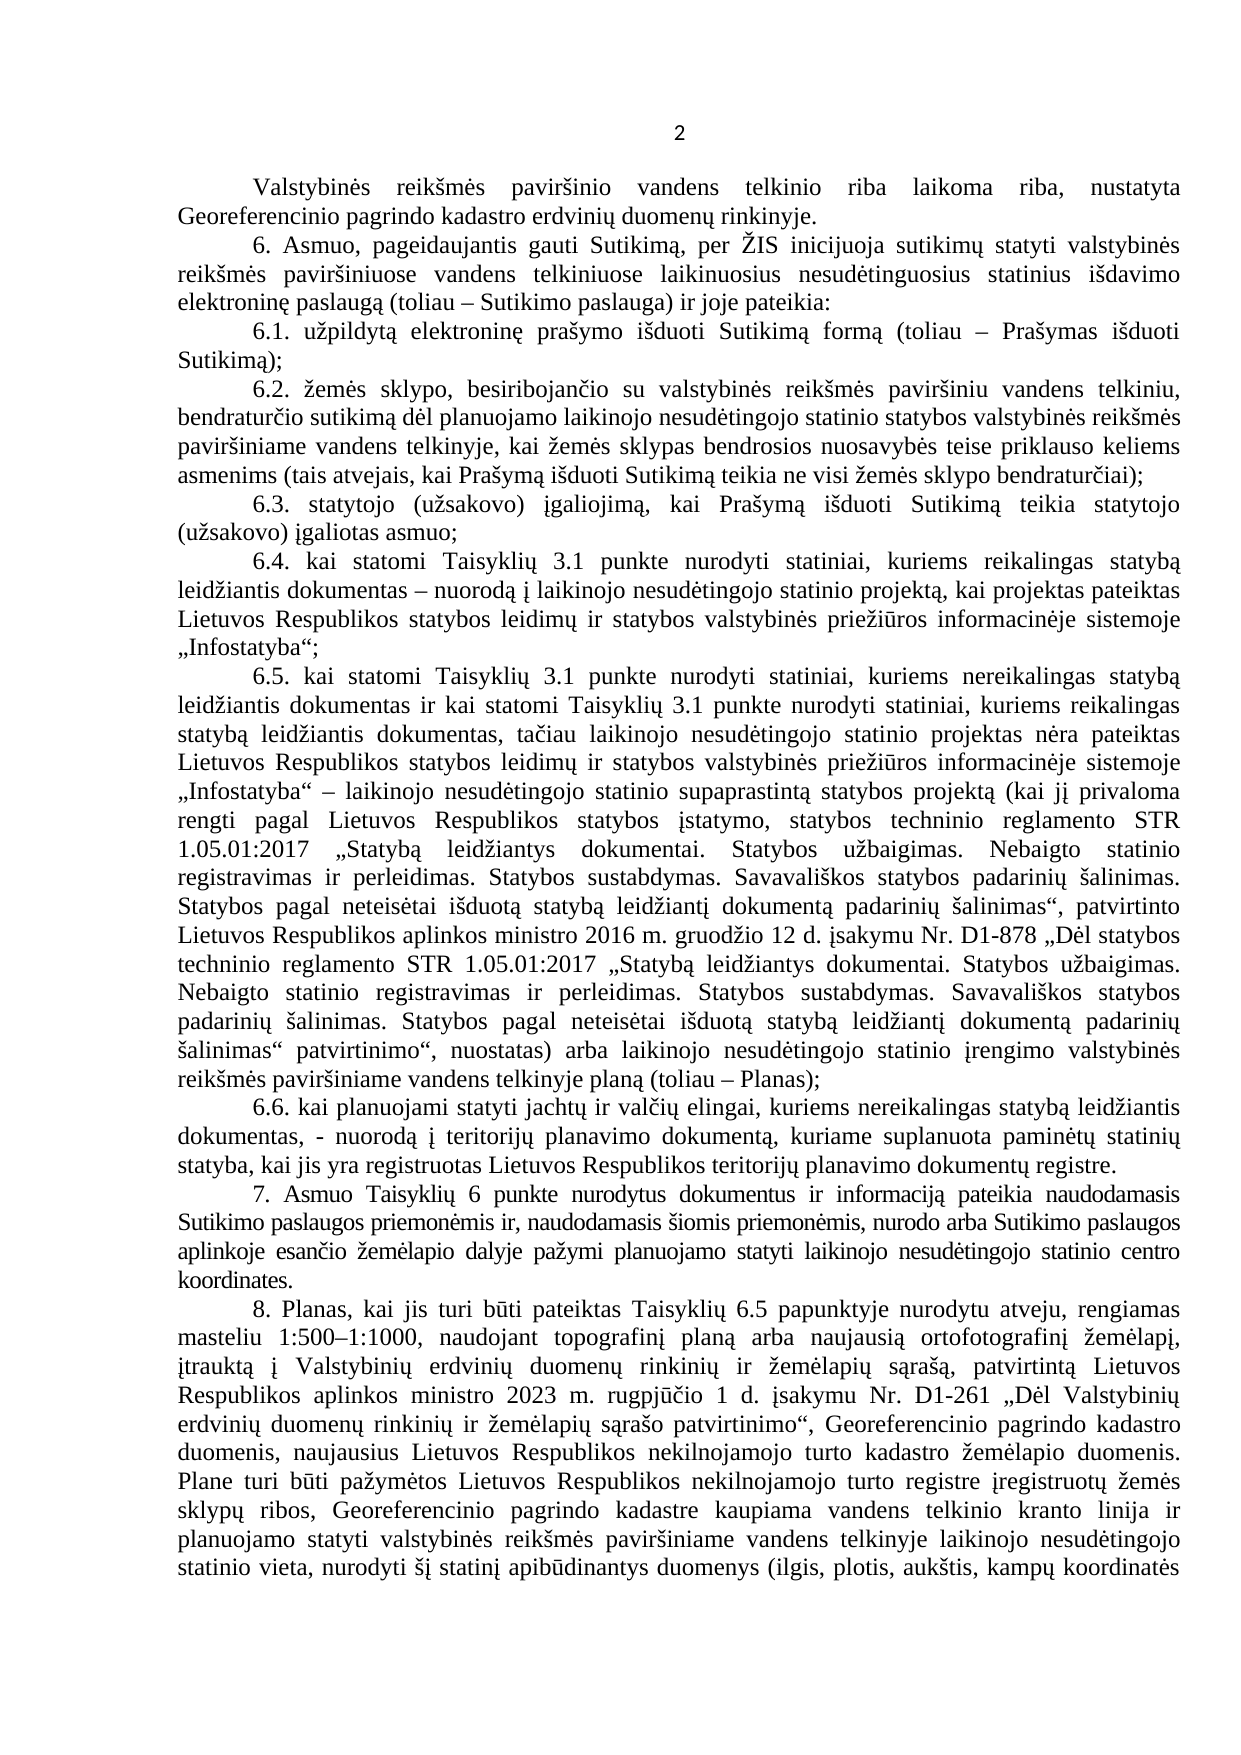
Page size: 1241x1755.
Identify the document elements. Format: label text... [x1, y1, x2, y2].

text 6.2. žemės sklypo, besiribojančio su valstybinės reikšmės paviršiniu vandens telkiniu, bendraturčio sutikimą dėl planuojamo laikinojo nesudėtingojo statinio statybos valstybinės reikšmės paviršiniame vandens telkinyje, kai žemės sklypas bendrosios nuosavybės teise priklauso keliems asmenims (tais atvejais, kai Prašymą išduoti Sutikimą teikia ne visi žemės sklypo bendraturčiai); [177, 374, 1181, 489]
text 6.5. kai statomi Taisyklių 3.1 punkte nurodyti statiniai, kuriems nereikalingas statybą leidžiantis dokumentas ir kai statomi Taisyklių 3.1 punkte nurodyti statiniai, kuriems reikalingas statybą leidžiantis dokumentas, tačiau laikinojo nesudėtingojo statinio projektas nėra pateiktas Lietuvos Respublikos statybos leidimų ir statybos valstybinės priežiūros informacinėje sistemoje „Infostatyba“ – laikinojo nesudėtingojo statinio supaprastintą statybos projektą (kai jį privaloma rengti pagal Lietuvos Respublikos statybos įstatymo, statybos techninio reglamento STR 1.05.01:2017 „Statybą leidžiantys dokumentai. Statybos užbaigimas. Nebaigto statinio registravimas ir perleidimas. Statybos sustabdymas. Savavališkos statybos padarinių šalinimas. Statybos pagal neteisėtai išduotą statybą leidžiantį dokumentą padarinių šalinimas“, patvirtinto Lietuvos Respublikos aplinkos ministro 2016 m. gruodžio 12 d. įsakymu Nr. D1-878 „Dėl statybos techninio reglamento STR 1.05.01:2017 „Statybą leidžiantys dokumentai. Statybos užbaigimas. Nebaigto statinio registravimas ir perleidimas. Statybos sustabdymas. Savavališkos statybos padarinių šalinimas. Statybos pagal neteisėtai išduotą statybą leidžiantį dokumentą padarinių šalinimas“ patvirtinimo“, nuostatas) arba laikinojo nesudėtingojo statinio įrengimo valstybinės reikšmės paviršiniame vandens telkinyje planą (toliau – Planas); [177, 661, 1181, 1092]
text 6.3. statytojo (užsakovo) įgaliojimą, kai Prašymą išduoti Sutikimą teikia statytojo (užsakovo) įgaliotas asmuo; [177, 489, 1181, 546]
text 6.4. kai statomi Taisyklių 3.1 punkte nurodyti statiniai, kuriems reikalingas statybą leidžiantis dokumentas – nuorodą į laikinojo nesudėtingojo statinio projektą, kai projektas pateiktas Lietuvos Respublikos statybos leidimų ir statybos valstybinės priežiūros informacinėje sistemoje „Infostatyba“; [177, 546, 1181, 661]
text 7. Asmuo Taisyklių 6 punkte nurodytus dokumentus ir informaciją pateikia naudodamasis Sutikimo paslaugos priemonėmis ir, naudodamasis šiomis priemonėmis, nurodo arba Sutikimo paslaugos aplinkoje esančio žemėlapio dalyje pažymi planuojamo statyti laikinojo nesudėtingojo statinio centro koordinates. [177, 1179, 1181, 1294]
text 6.1. užpildytą elektroninę prašymo išduoti Sutikimą formą (toliau – Prašymas išduoti Sutikimą); [177, 316, 1181, 374]
text 8. Planas, kai jis turi būti pateiktas Taisyklių 6.5 papunktyje nurodytu atveju, rengiamas masteliu 1:500–1:1000, naudojant topografinį planą arba naujausią ortofotografinį žemėlapį, įtrauktą į Valstybinių erdvinių duomenų rinkinių ir žemėlapių sąrašą, patvirtintą Lietuvos Respublikos aplinkos ministro 2023 m. rugpjūčio 1 d. įsakymu Nr. D1-261 „Dėl Valstybinių erdvinių duomenų rinkinių ir žemėlapių sąrašo patvirtinimo“, Georeferencinio pagrindo kadastro duomenis, naujausius Lietuvos Respublikos nekilnojamojo turto kadastro žemėlapio duomenis. Plane turi būti pažymėtos Lietuvos Respublikos nekilnojamojo turto registre įregistruotų žemės sklypų ribos, Georeferencinio pagrindo kadastre kaupiama vandens telkinio kranto linija ir planuojamo statyti valstybinės reikšmės paviršiniame vandens telkinyje laikinojo nesudėtingojo statinio vieta, nurodyti šį statinį apibūdinantys duomenys (ilgis, plotis, aukštis, kampų koordinatės [177, 1294, 1181, 1581]
text Valstybinės reikšmės paviršinio vandens telkinio riba laikoma riba, nustatyta Georeferencinio pagrindo kadastro erdvinių duomenų rinkinyje. [177, 172, 1181, 230]
text 6. Asmuo, pageidaujantis gauti Sutikimą, per ŽIS inicijuoja sutikimų statyti valstybinės reikšmės paviršiniuose vandens telkiniuose laikinuosius nesudėtinguosius statinius išdavimo elektroninę paslaugą (toliau – Sutikimo paslauga) ir joje pateikia: [177, 230, 1181, 316]
text 6.6. kai planuojami statyti jachtų ir valčių elingai, kuriems nereikalingas statybą leidžiantis dokumentas, - nuorodą į teritorijų planavimo dokumentą, kuriame suplanuota paminėtų statinių statyba, kai jis yra registruotas Lietuvos Respublikos teritorijų planavimo dokumentų registre. [177, 1092, 1181, 1179]
